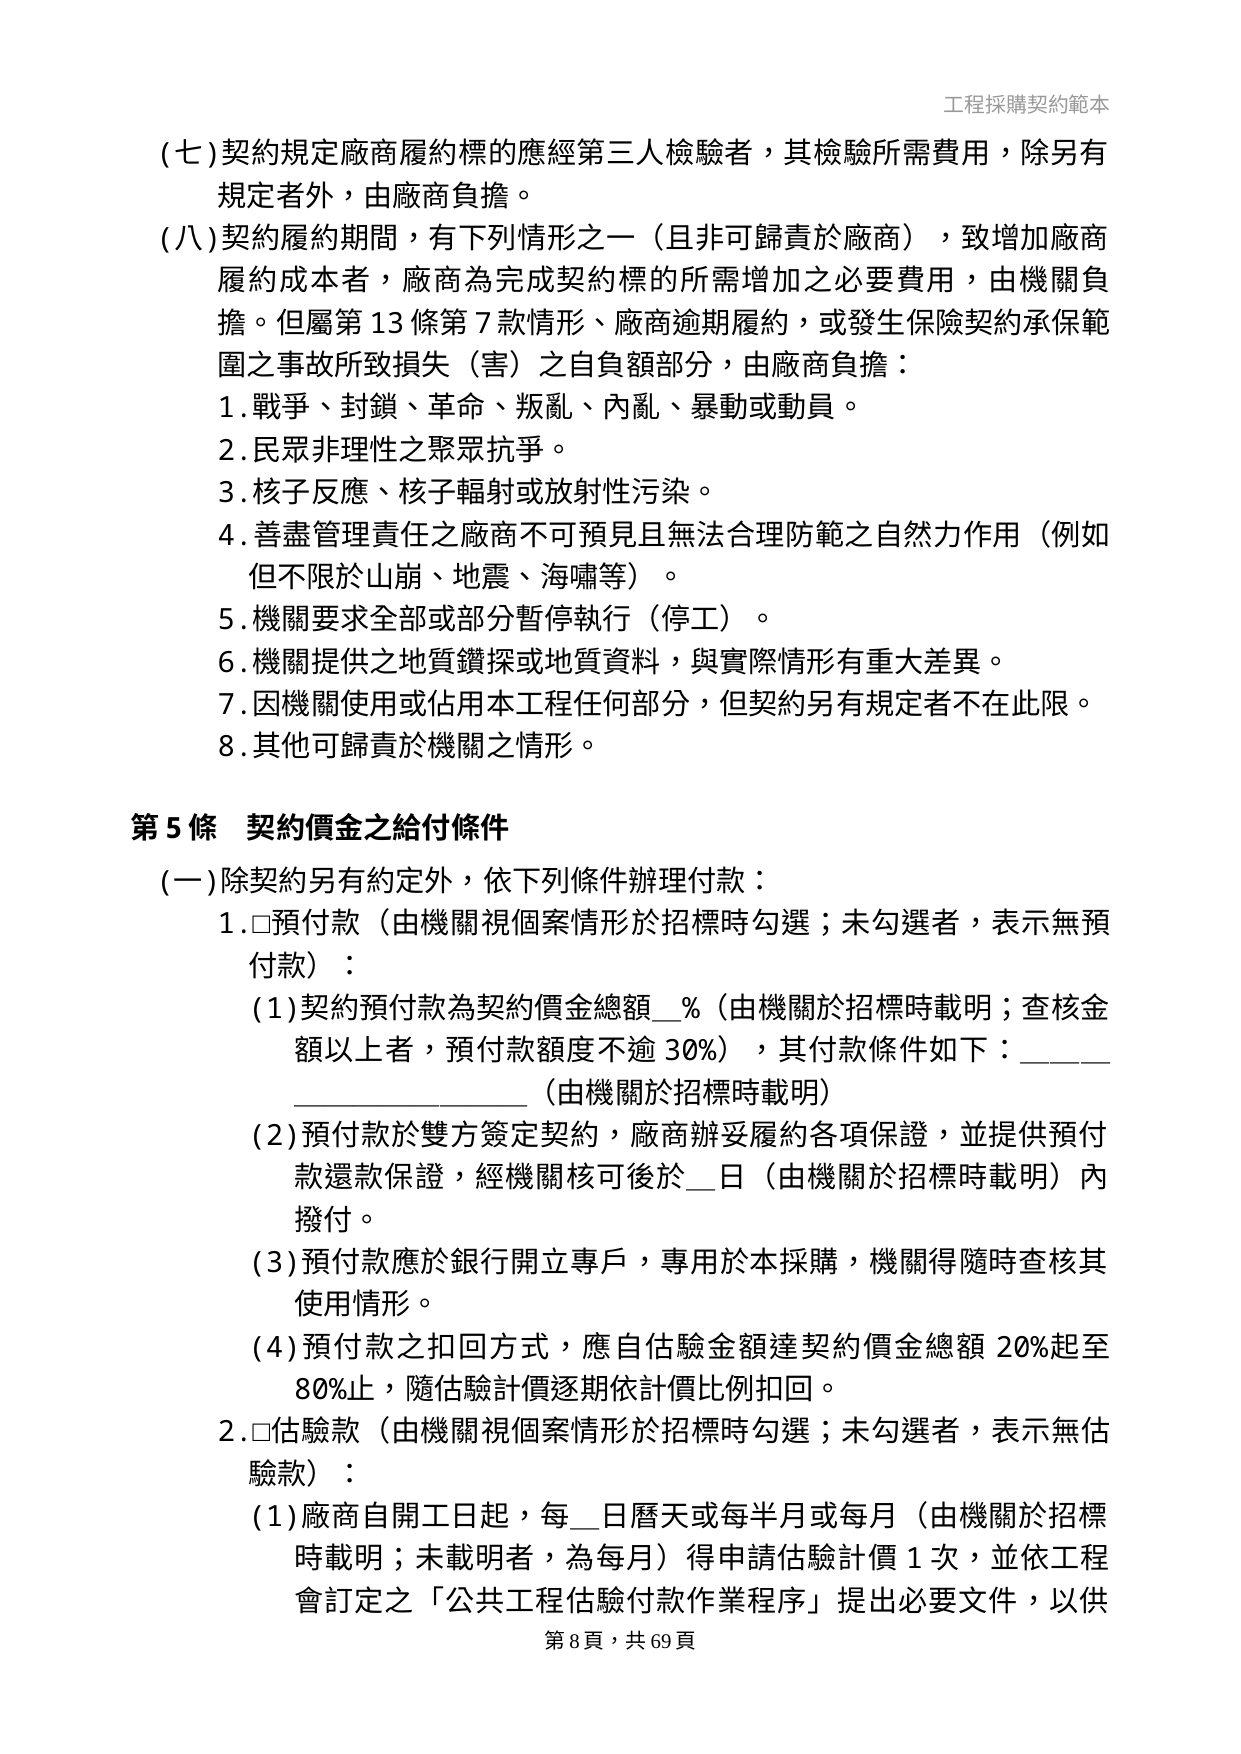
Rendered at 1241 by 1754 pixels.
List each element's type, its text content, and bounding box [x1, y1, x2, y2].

text (1)廠商自開工日起，每＿日曆天或每半月或每月（由機關於招標時載明；未載明者，為每月）得申請估驗計價1次，並依工程會訂定之「公共工程估驗付款作業程序」提出必要文件，以供 [248, 1493, 1110, 1620]
text (1)契約預付款為契約價金總額＿%（由機關於招標時載明；查核金額以上者，預付款額度不逾30%），其付款條件如下：＿＿＿＿＿＿＿＿＿＿＿（由機關於招標時載明） [248, 984, 1110, 1111]
text 7.因機關使用或佔用本工程任何部分，但契約另有規定者不在此限。 [217, 681, 1110, 723]
text (3)預付款應於銀行開立專戶，專用於本採購，機關得隨時查核其使用情形。 [248, 1238, 1110, 1323]
text 3.核子反應、核子輻射或放射性污染。 [217, 469, 1110, 511]
text (七)契約規定廠商履約標的應經第三人檢驗者，其檢驗所需費用，除另有規定者外，由廠商負擔。 [156, 130, 1110, 214]
text 2.民眾非理性之聚眾抗爭。 [217, 426, 1110, 469]
text (八)契約履約期間，有下列情形之一（且非可歸責於廠商），致增加廠商履約成本者，廠商為完成契約標的所需增加之必要費用，由機關負擔。但屬第13條第7款情形、廠商逾期履約，或發生保險契約承保範圍之事故所致損失（害）之自負額部分，由廠商負擔： [156, 214, 1110, 384]
text (4)預付款之扣回方式，應自估驗金額達契約價金總額20%起至80%止，隨估驗計價逐期依計價比例扣回。 [248, 1323, 1110, 1408]
text (2)預付款於雙方簽定契約，廠商辦妥履約各項保證，並提供預付款還款保證，經機關核可後於＿日（由機關於招標時載明）內撥付。 [248, 1111, 1110, 1238]
text 4.善盡管理責任之廠商不可預見且無法合理防範之自然力作用（例如但不限於山崩、地震、海嘯等）。 [217, 511, 1110, 596]
text (一)除契約另有約定外，依下列條件辦理付款： [156, 857, 1110, 900]
text 8.其他可歸責於機關之情形。 [217, 723, 1110, 765]
text 2.□估驗款（由機關視個案情形於招標時勾選；未勾選者，表示無估驗款）： [217, 1408, 1110, 1493]
text 5.機關要求全部或部分暫停執行（停工）。 [217, 596, 1110, 638]
text 1.戰爭、封鎖、革命、叛亂、內亂、暴動或動員。 [217, 384, 1110, 426]
text 1.□預付款（由機關視個案情形於招標時勾選；未勾選者，表示無預付款）： [217, 900, 1110, 984]
text 6.機關提供之地質鑽探或地質資料，與實際情形有重大差異。 [217, 638, 1110, 681]
text 第5條 契約價金之給付條件 [130, 805, 1110, 847]
